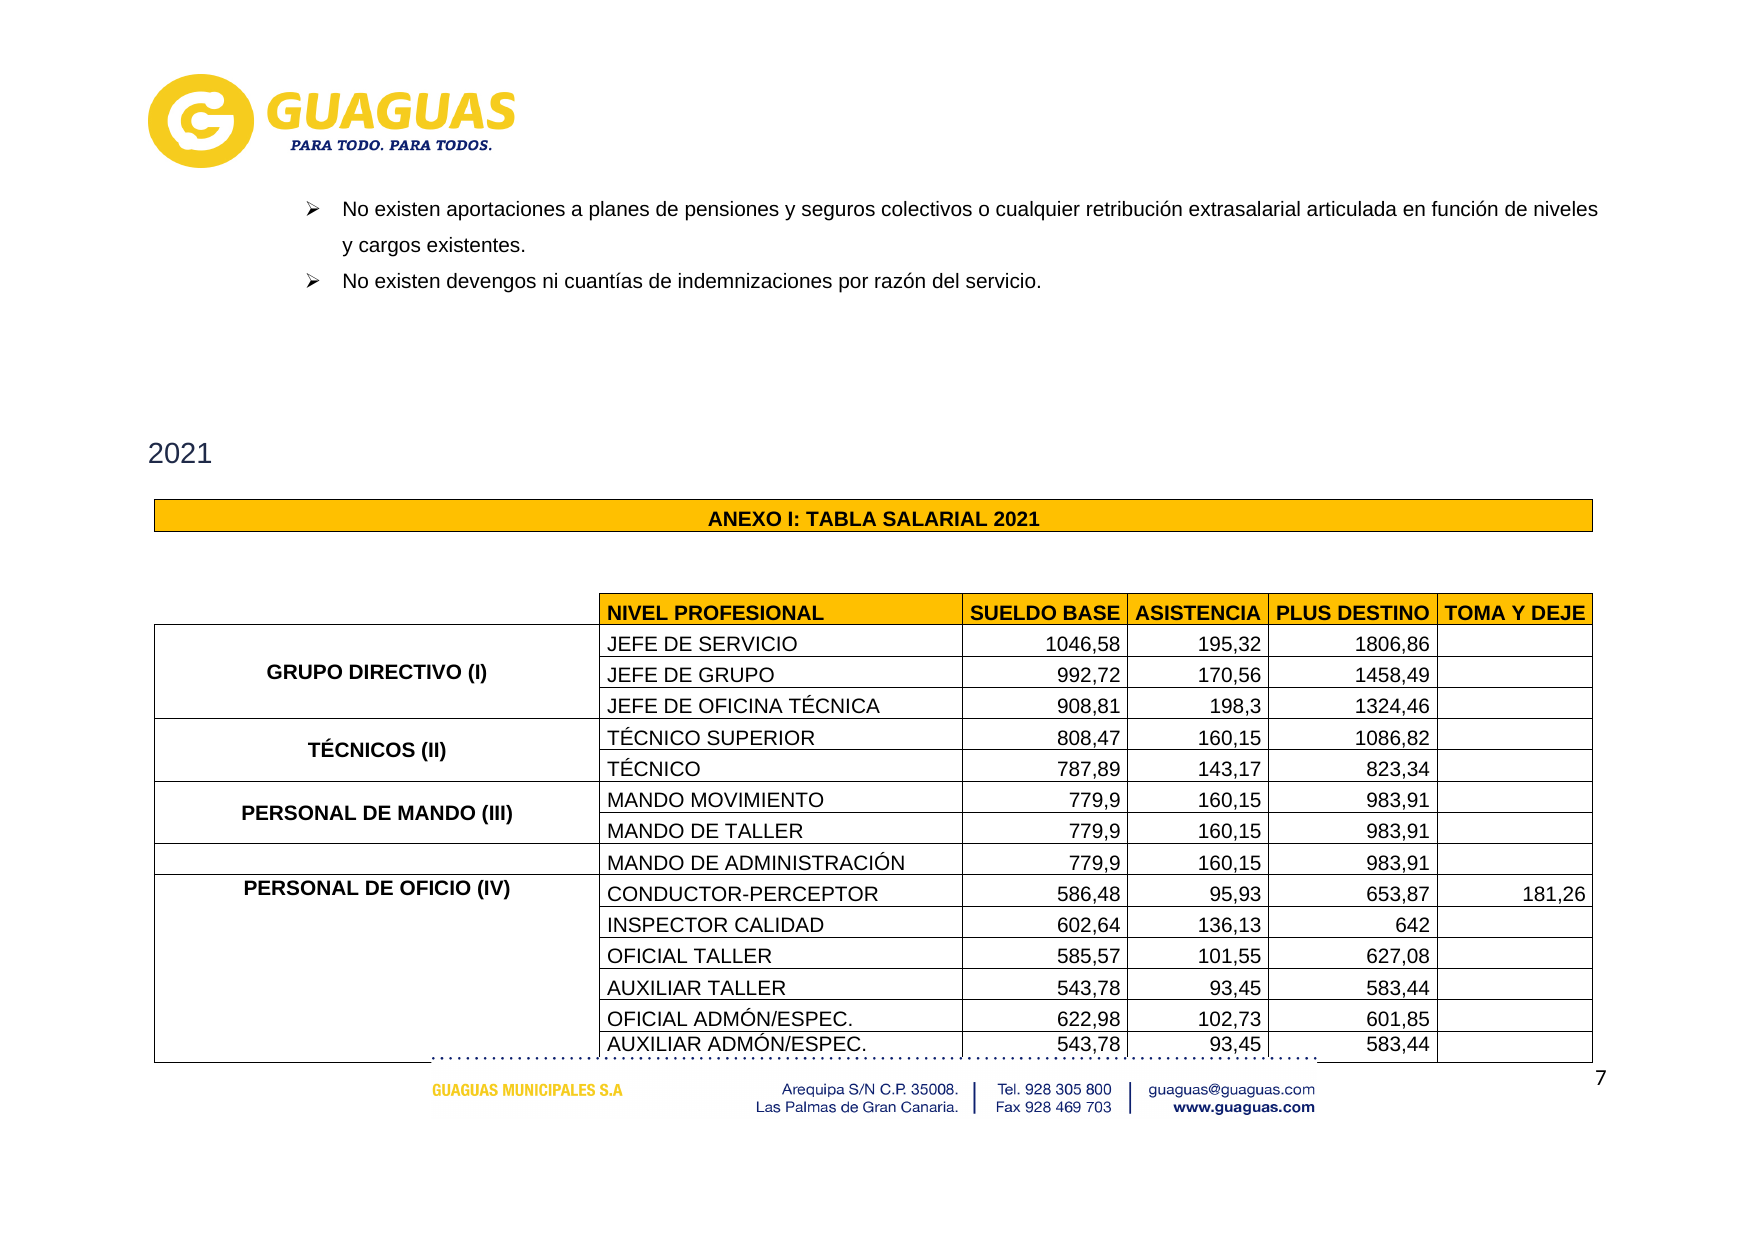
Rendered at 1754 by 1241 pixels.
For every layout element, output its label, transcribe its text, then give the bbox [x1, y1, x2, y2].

table_cell 160,15 [1128, 782, 1268, 812]
table_cell [154, 532, 599, 562]
table_cell AUXILIAR TALLER [600, 969, 962, 999]
table_cell INSPECTOR CALIDAD [600, 907, 962, 937]
table_cell 93,45 [1128, 969, 1268, 999]
table_cell [1438, 969, 1592, 999]
table_cell TOMA Y DEJE [1438, 594, 1592, 624]
table_cell 653,87 [1269, 875, 1437, 906]
table_cell OFICIAL ADMÓN/ESPEC. [600, 1000, 962, 1031]
table_cell JEFE DE OFICINA TÉCNICA [600, 688, 962, 718]
table_cell 779,9 [963, 844, 1127, 874]
table_cell 983,91 [1269, 844, 1437, 874]
table_cell [1438, 938, 1592, 968]
table_cell 95,93 [1128, 875, 1268, 906]
table_cell 601,85 [1269, 1000, 1437, 1031]
table_cell TÉCNICOS (II) [155, 719, 599, 781]
table_cell [963, 532, 1128, 562]
table_cell 1458,49 [1269, 657, 1437, 687]
table_cell 642 [1269, 907, 1437, 937]
table_cell OFICIAL TALLER [600, 938, 962, 968]
table_cell GRUPO DIRECTIVO (I) [155, 625, 599, 718]
table_cell TÉCNICO [600, 750, 962, 781]
table_cell 160,15 [1128, 813, 1268, 843]
table_cell 583,44 [1269, 1032, 1437, 1062]
table_cell [1438, 1000, 1592, 1031]
table_cell 779,9 [963, 782, 1127, 812]
table_cell JEFE DE GRUPO [600, 657, 962, 687]
table_cell 779,9 [963, 813, 1127, 843]
table_cell MANDO DE ADMINISTRACIÓN [600, 844, 962, 874]
table_cell 627,08 [1269, 938, 1437, 968]
table_cell 160,15 [1128, 844, 1268, 874]
table_cell 181,26 [1438, 875, 1592, 906]
table_cell 1046,58 [963, 625, 1127, 656]
table_cell 198,3 [1128, 688, 1268, 718]
table_cell [1438, 844, 1592, 874]
table_cell 1086,82 [1269, 719, 1437, 749]
table_cell [1438, 907, 1592, 937]
table_cell [1437, 562, 1593, 593]
table_cell [1128, 562, 1268, 593]
table_cell 136,13 [1128, 907, 1268, 937]
table_cell 808,47 [963, 719, 1127, 749]
table_cell MANDO DE TALLER [600, 813, 962, 843]
table_cell PERSONAL DE MANDO (III) [155, 782, 599, 843]
table_cell [1269, 562, 1437, 593]
table_cell 602,64 [963, 907, 1127, 937]
table_cell [154, 562, 599, 593]
table_cell CONDUCTOR-PERCEPTOR [600, 875, 962, 906]
table_cell 543,78 [963, 1032, 1127, 1057]
table_header ANEXO I: TABLA SALARIAL 2021 [155, 500, 1592, 531]
table_cell MANDO MOVIMIENTO [600, 782, 962, 812]
table_cell 143,17 [1128, 750, 1268, 781]
table_cell 983,91 [1269, 782, 1437, 812]
table_cell 93,45 [1128, 1032, 1268, 1057]
table_cell [1438, 750, 1592, 781]
table_cell [600, 562, 963, 593]
list No existen devengos ni cuantías de indemnizaciones por razón del servicio. [304, 269, 1606, 293]
table_cell [1438, 625, 1592, 656]
table_cell 983,91 [1269, 813, 1437, 843]
table_cell [1438, 719, 1592, 749]
table_cell [1438, 813, 1592, 843]
table_cell [963, 562, 1128, 593]
table_cell 585,57 [963, 938, 1127, 968]
table_cell 102,73 [1128, 1000, 1268, 1031]
table_cell NIVEL PROFESIONAL [600, 594, 962, 624]
table_cell [1438, 688, 1592, 718]
table_cell 823,34 [1269, 750, 1437, 781]
table_cell 101,55 [1128, 938, 1268, 968]
table_cell 170,56 [1128, 657, 1268, 687]
table_cell 543,78 [963, 969, 1127, 999]
table_cell JEFE DE SERVICIO [600, 625, 962, 656]
table_cell [1438, 1032, 1592, 1062]
table_cell SUELDO BASE [963, 594, 1127, 624]
table_cell 1806,86 [1269, 625, 1437, 656]
table_cell ASISTENCIA [1128, 594, 1268, 624]
table_cell AUXILIAR ADMÓN/ESPEC. [600, 1032, 962, 1057]
list No existen aportaciones a planes de pensiones y seguros colectivos o cualquier retribución extrasalarial articulada en función de niveles y cargos existentes. [304, 197, 1606, 257]
table_cell [1437, 532, 1593, 562]
table_cell PERSONAL DE OFICIO (IV) [155, 875, 599, 1062]
text 2021 [148, 436, 1606, 469]
table_cell [1269, 532, 1437, 562]
table_cell [1128, 532, 1268, 562]
table_cell TÉCNICO SUPERIOR [600, 719, 962, 749]
table_cell 622,98 [963, 1000, 1127, 1031]
table_cell 992,72 [963, 657, 1127, 687]
table_cell [154, 593, 599, 624]
table_cell 908,81 [963, 688, 1127, 718]
table_cell 787,89 [963, 750, 1127, 781]
table_cell [1438, 782, 1592, 812]
table_cell [600, 532, 963, 562]
table_cell 195,32 [1128, 625, 1268, 656]
table_cell 586,48 [963, 875, 1127, 906]
table_cell [1438, 657, 1592, 687]
table_cell [155, 844, 599, 874]
table_cell 1324,46 [1269, 688, 1437, 718]
table_cell PLUS DESTINO [1269, 594, 1437, 624]
table_cell 583,44 [1269, 969, 1437, 999]
table_cell 160,15 [1128, 719, 1268, 749]
